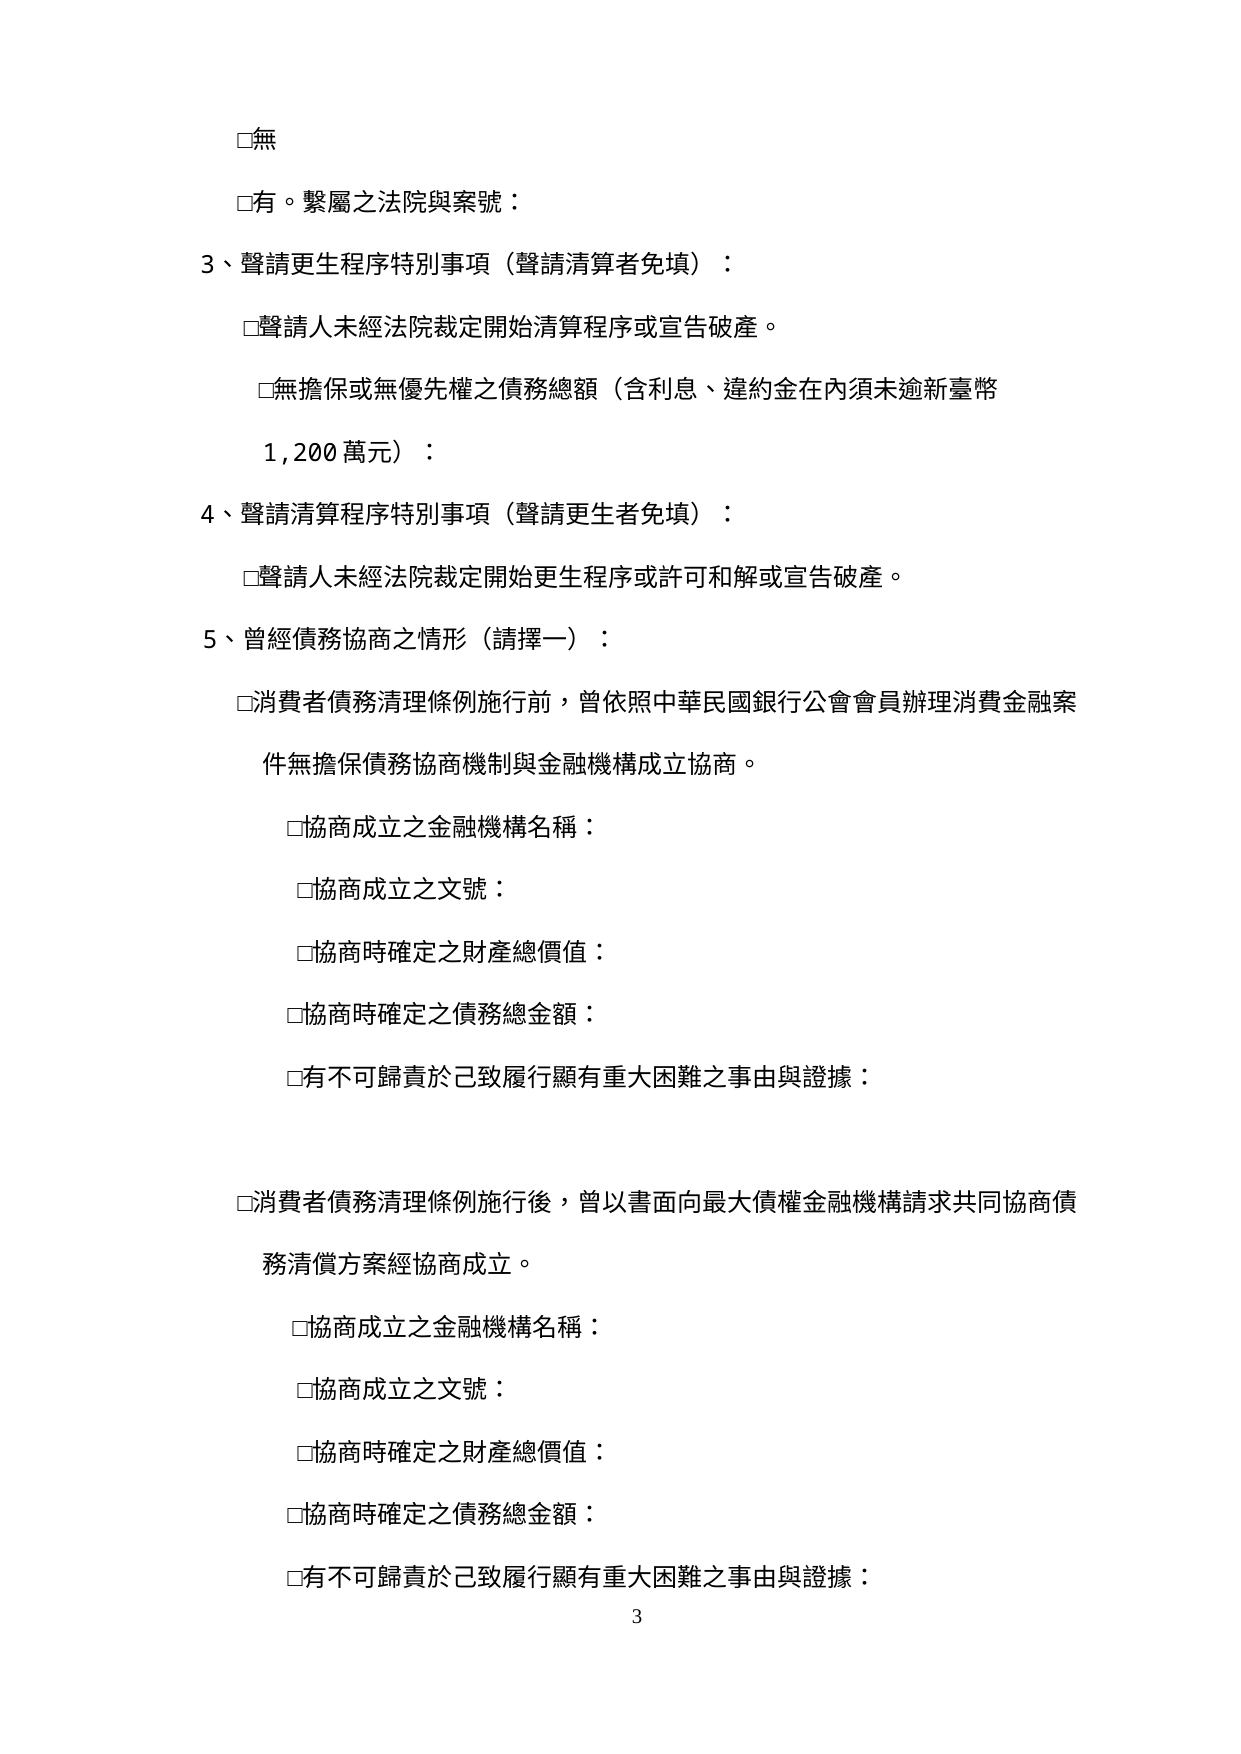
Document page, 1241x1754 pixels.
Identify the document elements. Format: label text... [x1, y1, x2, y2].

text □協商時確定之財產總價值： [187, 909, 1078, 971]
text 3、聲請更生程序特別事項（聲請清算者免填）： [187, 221, 1078, 284]
text □協商成立之金融機構名稱： [262, 1284, 1078, 1346]
text 5、曾經債務協商之情形（請擇一）： [187, 596, 1078, 659]
text □協商成立之文號： [187, 846, 1078, 909]
text □協商成立之文號： [187, 1346, 1078, 1409]
text 4、聲請清算程序特別事項（聲請更生者免填）： [187, 471, 1078, 534]
text □無擔保或無優先權之債務總額（含利息、違約金在內須未逾新臺幣1,200萬元）： [169, 346, 1078, 471]
text □協商時確定之債務總金額： [187, 1471, 1078, 1534]
text □有。繫屬之法院與案號： [187, 159, 1078, 221]
text □無 [187, 96, 1078, 159]
text □聲請人未經法院裁定開始更生程序或許可和解或宣告破產。 [169, 534, 1078, 596]
text □有不可歸責於己致履行顯有重大困難之事由與證據： [187, 1534, 1078, 1596]
text □協商時確定之債務總金額： [187, 971, 1078, 1034]
text □消費者債務清理條例施行後，曾以書面向最大債權金融機構請求共同協商債務清償方案經協商成立。 [237, 1159, 1078, 1284]
text □消費者債務清理條例施行前，曾依照中華民國銀行公會會員辦理消費金融案件無擔保債務協商機制與金融機構成立協商。 [237, 659, 1078, 784]
text □協商成立之金融機構名稱： [187, 784, 1078, 846]
text □協商時確定之財產總價值： [187, 1409, 1078, 1471]
text □聲請人未經法院裁定開始清算程序或宣告破產。 [169, 284, 1078, 346]
text □有不可歸責於己致履行顯有重大困難之事由與證據： [187, 1034, 1078, 1096]
